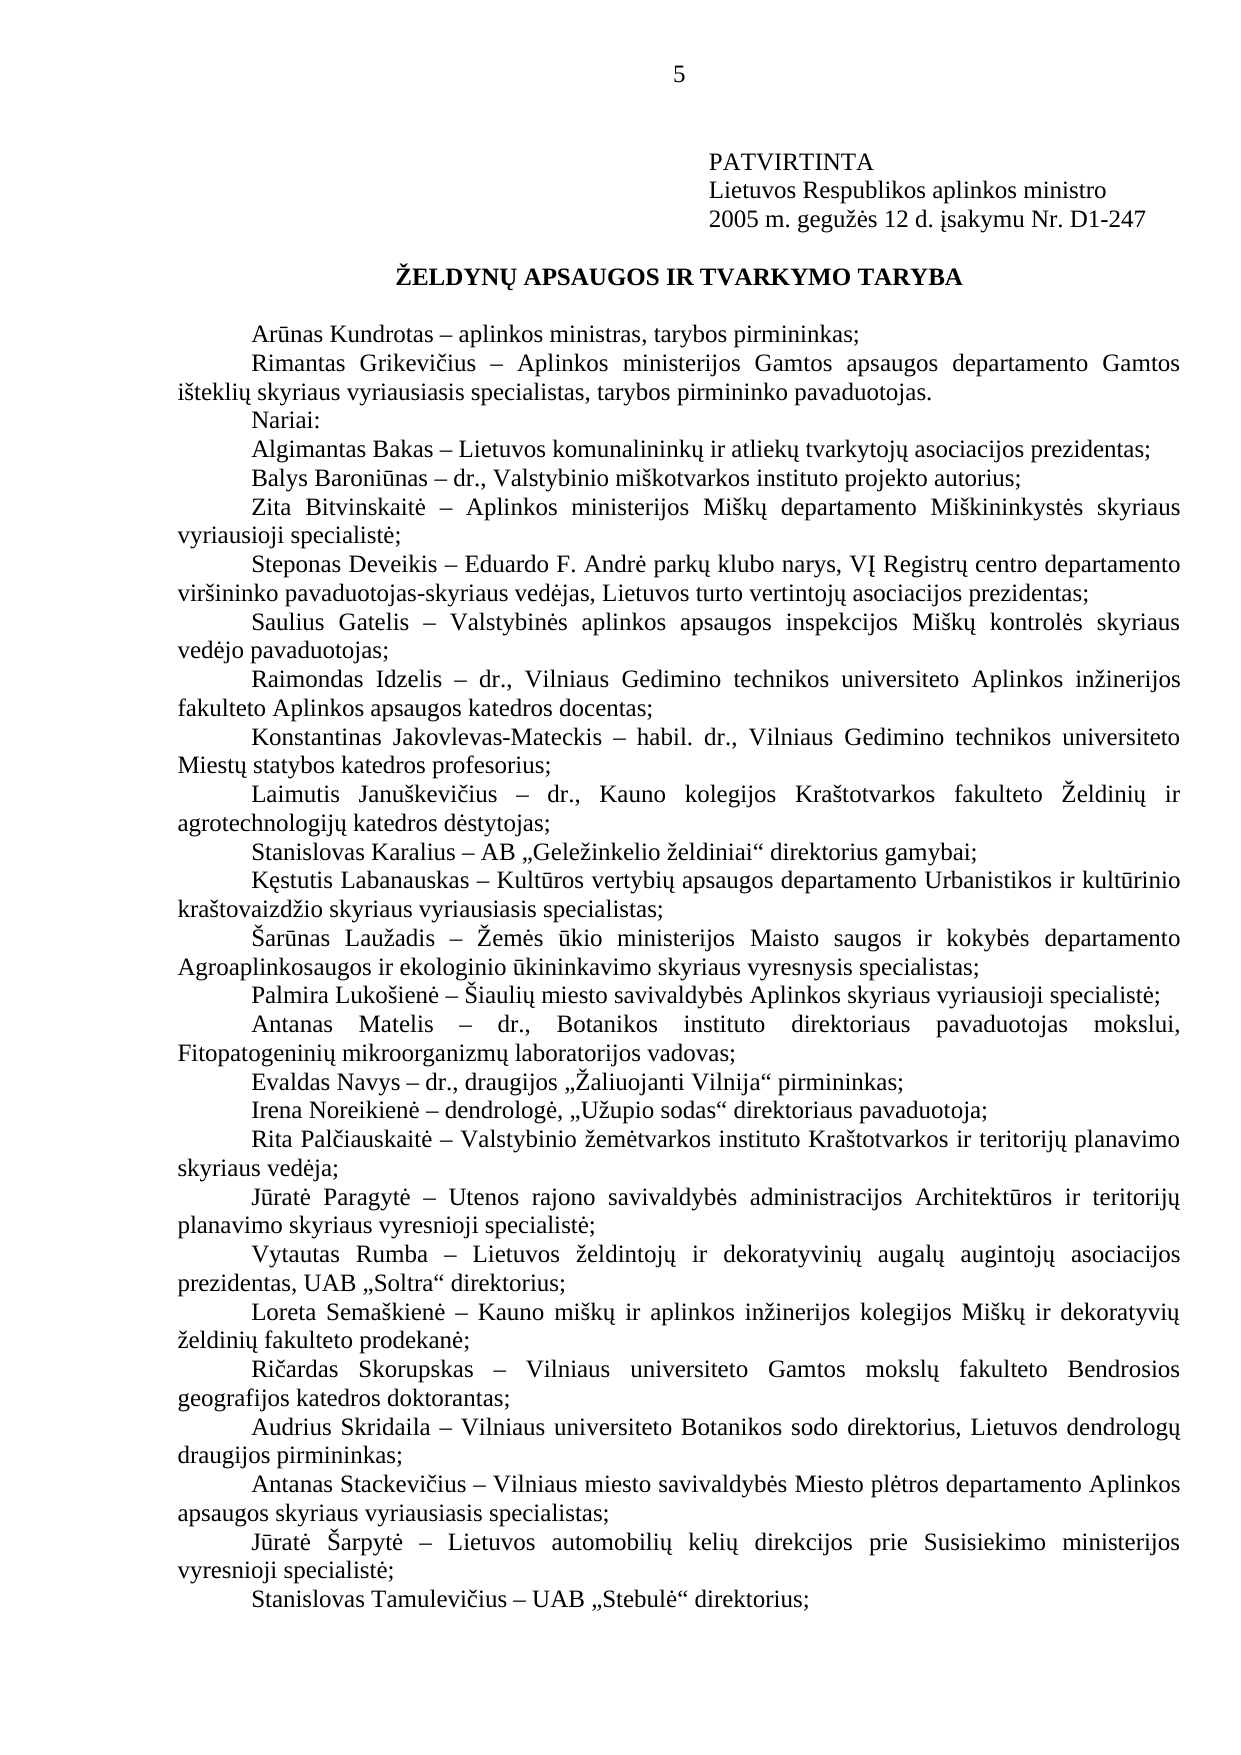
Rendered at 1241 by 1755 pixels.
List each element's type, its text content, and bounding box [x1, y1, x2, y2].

text Arūnas Kundrotas – aplinkos ministras, tarybos pirmininkas; [177, 319, 1181, 348]
text Lietuvos Respublikos aplinkos ministro [177, 176, 1181, 204]
text Stanislovas Tamulevičius – UAB „Stebulė“ direktorius; [177, 1584, 1181, 1613]
text Vytautas Rumba – Lietuvos želdintojų ir dekoratyvinių augalų augintojų asociacijos prezidentas, UAB „Soltra“ direktorius; [177, 1239, 1181, 1297]
text Stanislovas Karalius – AB „Geležinkelio želdiniai“ direktorius gamybai; [177, 837, 1181, 866]
text Rimantas Grikevičius – Aplinkos ministerijos Gamtos apsaugos departamento Gamtos išteklių skyriaus vyriausiasis specialistas, tarybos pirmininko pavaduotojas. [177, 348, 1181, 406]
text Šarūnas Laužadis – Žemės ūkio ministerijos Maisto saugos ir kokybės departamento Agroaplinkosaugos ir ekologinio ūkininkavimo skyriaus vyresnysis specialistas; [177, 923, 1181, 981]
text Algimantas Bakas – Lietuvos komunalininkų ir atliekų tvarkytojų asociacijos prezidentas; [177, 434, 1181, 463]
text Saulius Gatelis – Valstybinės aplinkos apsaugos inspekcijos Miškų kontrolės skyriaus vedėjo pavaduotojas; [177, 607, 1181, 664]
text 2005 m. gegužės 12 d. įsakymu Nr. D1-247 [177, 204, 1181, 233]
text ŽELDYNŲ APSAUGOS IR TVARKYMO TARYBA [177, 262, 1181, 291]
text Balys Baroniūnas – dr., Valstybinio miškotvarkos instituto projekto autorius; [177, 463, 1181, 492]
text Audrius Skridaila – Vilniaus universiteto Botanikos sodo direktorius, Lietuvos dendrologų draugijos pirmininkas; [177, 1412, 1181, 1469]
text Zita Bitvinskaitė – Aplinkos ministerijos Miškų departamento Miškininkystės skyriaus vyriausioji specialistė; [177, 492, 1181, 549]
text Evaldas Navys – dr., draugijos „Žaliuojanti Vilnija“ pirmininkas; [177, 1067, 1181, 1096]
text Irena Noreikienė – dendrologė, „Užupio sodas“ direktoriaus pavaduotoja; [177, 1096, 1181, 1124]
text Kęstutis Labanauskas – Kultūros vertybių apsaugos departamento Urbanistikos ir kultūrinio kraštovaizdžio skyriaus vyriausiasis specialistas; [177, 866, 1181, 923]
text PATVIRTINTA [177, 147, 1181, 176]
text Antanas Stackevičius – Vilniaus miesto savivaldybės Miesto plėtros departamento Aplinkos apsaugos skyriaus vyriausiasis specialistas; [177, 1469, 1181, 1527]
text Rita Palčiauskaitė – Valstybinio žemėtvarkos instituto Kraštotvarkos ir teritorijų planavimo skyriaus vedėja; [177, 1124, 1181, 1182]
text Nariai: [177, 406, 1181, 434]
text Antanas Matelis – dr., Botanikos instituto direktoriaus pavaduotojas mokslui, Fitopatogeninių mikroorganizmų laboratorijos vadovas; [177, 1009, 1181, 1067]
text Jūratė Šarpytė – Lietuvos automobilių kelių direkcijos prie Susisiekimo ministerijos vyresnioji specialistė; [177, 1527, 1181, 1584]
text Konstantinas Jakovlevas-Mateckis – habil. dr., Vilniaus Gedimino technikos universiteto Miestų statybos katedros profesorius; [177, 722, 1181, 779]
text Ričardas Skorupskas – Vilniaus universiteto Gamtos mokslų fakulteto Bendrosios geografijos katedros doktorantas; [177, 1354, 1181, 1412]
text Loreta Semaškienė – Kauno miškų ir aplinkos inžinerijos kolegijos Miškų ir dekoratyvių želdinių fakulteto prodekanė; [177, 1297, 1181, 1354]
text Steponas Deveikis – Eduardo F. Andrė parkų klubo narys, VĮ Registrų centro departamento viršininko pavaduotojas-skyriaus vedėjas, Lietuvos turto vertintojų asociacijos prezidentas; [177, 549, 1181, 607]
text Laimutis Januškevičius – dr., Kauno kolegijos Kraštotvarkos fakulteto Želdinių ir agrotechnologijų katedros dėstytojas; [177, 779, 1181, 837]
text Raimondas Idzelis – dr., Vilniaus Gedimino technikos universiteto Aplinkos inžinerijos fakulteto Aplinkos apsaugos katedros docentas; [177, 664, 1181, 722]
text Palmira Lukošienė – Šiaulių miesto savivaldybės Aplinkos skyriaus vyriausioji specialistė; [177, 981, 1181, 1009]
text Jūratė Paragytė – Utenos rajono savivaldybės administracijos Architektūros ir teritorijų planavimo skyriaus vyresnioji specialistė; [177, 1182, 1181, 1239]
